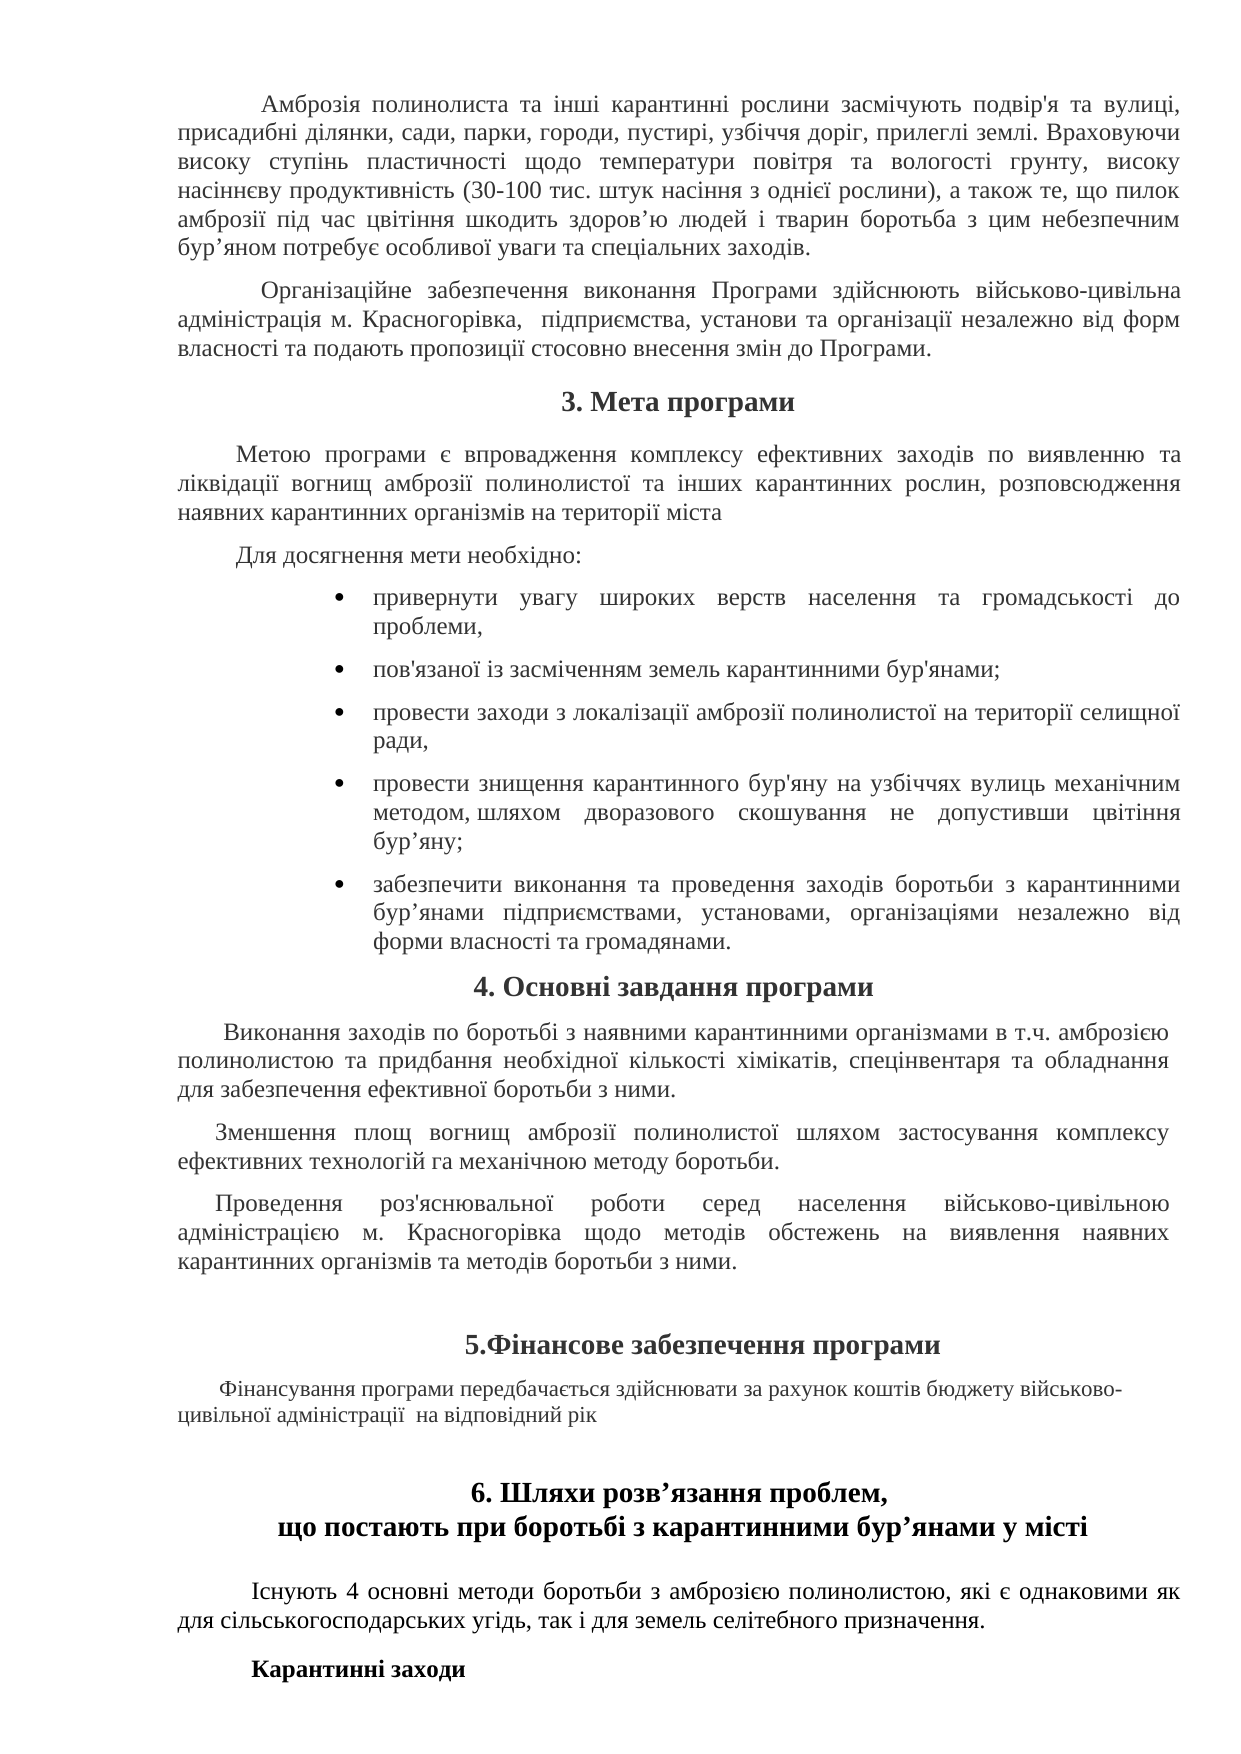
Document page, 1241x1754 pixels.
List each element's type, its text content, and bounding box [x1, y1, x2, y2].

text Існують 4 основні методи боротьби з амброзією полинолистою, які є однаковими як для сільськогосподарських угідь, так і для земель селітебного призначення. [177, 1576, 1181, 1633]
list провести знищення карантинного бур'яну на узбіччях вулиць механічним методом, шляхом дворазового скошування не допустивши цвітіння бур’яну; [335, 768, 1181, 855]
text 3. Мета програми [177, 384, 1179, 417]
text що постають при боротьбі з карантинними бур’янами у місті [177, 1509, 1181, 1542]
text Фінансування програми передбачається здійснювати за рахунок коштів бюджету військово-цивільної адміністрації на відповідний рік [177, 1374, 1181, 1428]
list пов'язаної із засміченням земель карантинними бур'янами; [335, 654, 1181, 683]
text 5.Фінансове забезпечення програми [224, 1327, 1181, 1360]
list провести заходи з локалізації амброзії полинолистої на території селищної ради, [335, 697, 1181, 754]
text Проведення роз'яснювальної роботи серед населення військово-цивільною адміністрацією м. Красногорівка щодо методів обстежень на виявлення наявних карантинних організмів та методів боротьби з ними. [177, 1188, 1170, 1275]
text 4. Основні завдання програми [177, 969, 1170, 1003]
list привернути увагу широких верств населення та громадськості до проблеми, [335, 582, 1181, 640]
text Виконання заходів по боротьбі з наявними карантинними організмами в т.ч. амброзією полинолистою та придбання необхідної кількості хімікатів, спецінвентаря та обладнання для забезпечення ефективної боротьби з ними. [177, 1017, 1170, 1103]
text 6. Шляхи розв’язання проблем, [177, 1475, 1181, 1509]
text Метою програми є впровадження комплексу ефективних заходів по виявленню та ліквідації вогнищ амброзії полинолистої та інших карантинних рослин, розповсюдження наявних карантинних організмів на території міста [177, 439, 1181, 526]
text Амброзія полинолиста та інші карантинні рослини засмічують подвір'я та вулиці, присадибні ділянки, сади, парки, городи, пустирі, узбіччя доріг, прилеглі землі. Враховуючи високу ступінь пластичності щодо температури повітря та вологості грунту, високу насіннєву продуктивність (30-100 тис. штук насіння з однієї рослини), а також те, що пилок амброзії під час цвітіння шкодить здоров’ю людей і тварин боротьба з цим небезпечним бур’яном потребує особливої уваги та спеціальних заходів. [177, 89, 1181, 261]
list забезпечити виконання та проведення заходів боротьби з карантинними бур’янами підприємствами, установами, організаціями незалежно від форми власності та громадянами. [335, 869, 1181, 955]
text Для досягнення мети необхідно: [177, 540, 1181, 568]
text Карантинні заходи [177, 1654, 1181, 1683]
text Організаційне забезпечення виконання Програми здійснюють військово-цивільна адміністрація м. Красногорівка, підприємства, установи та організації незалежно від форм власності та подають пропозиції стосовно внесення змін до Програми. [177, 275, 1181, 361]
text Зменшення площ вогнищ амброзії полинолистої шляхом застосування комплексу ефективних технологій га механічною методу боротьби. [177, 1117, 1170, 1174]
